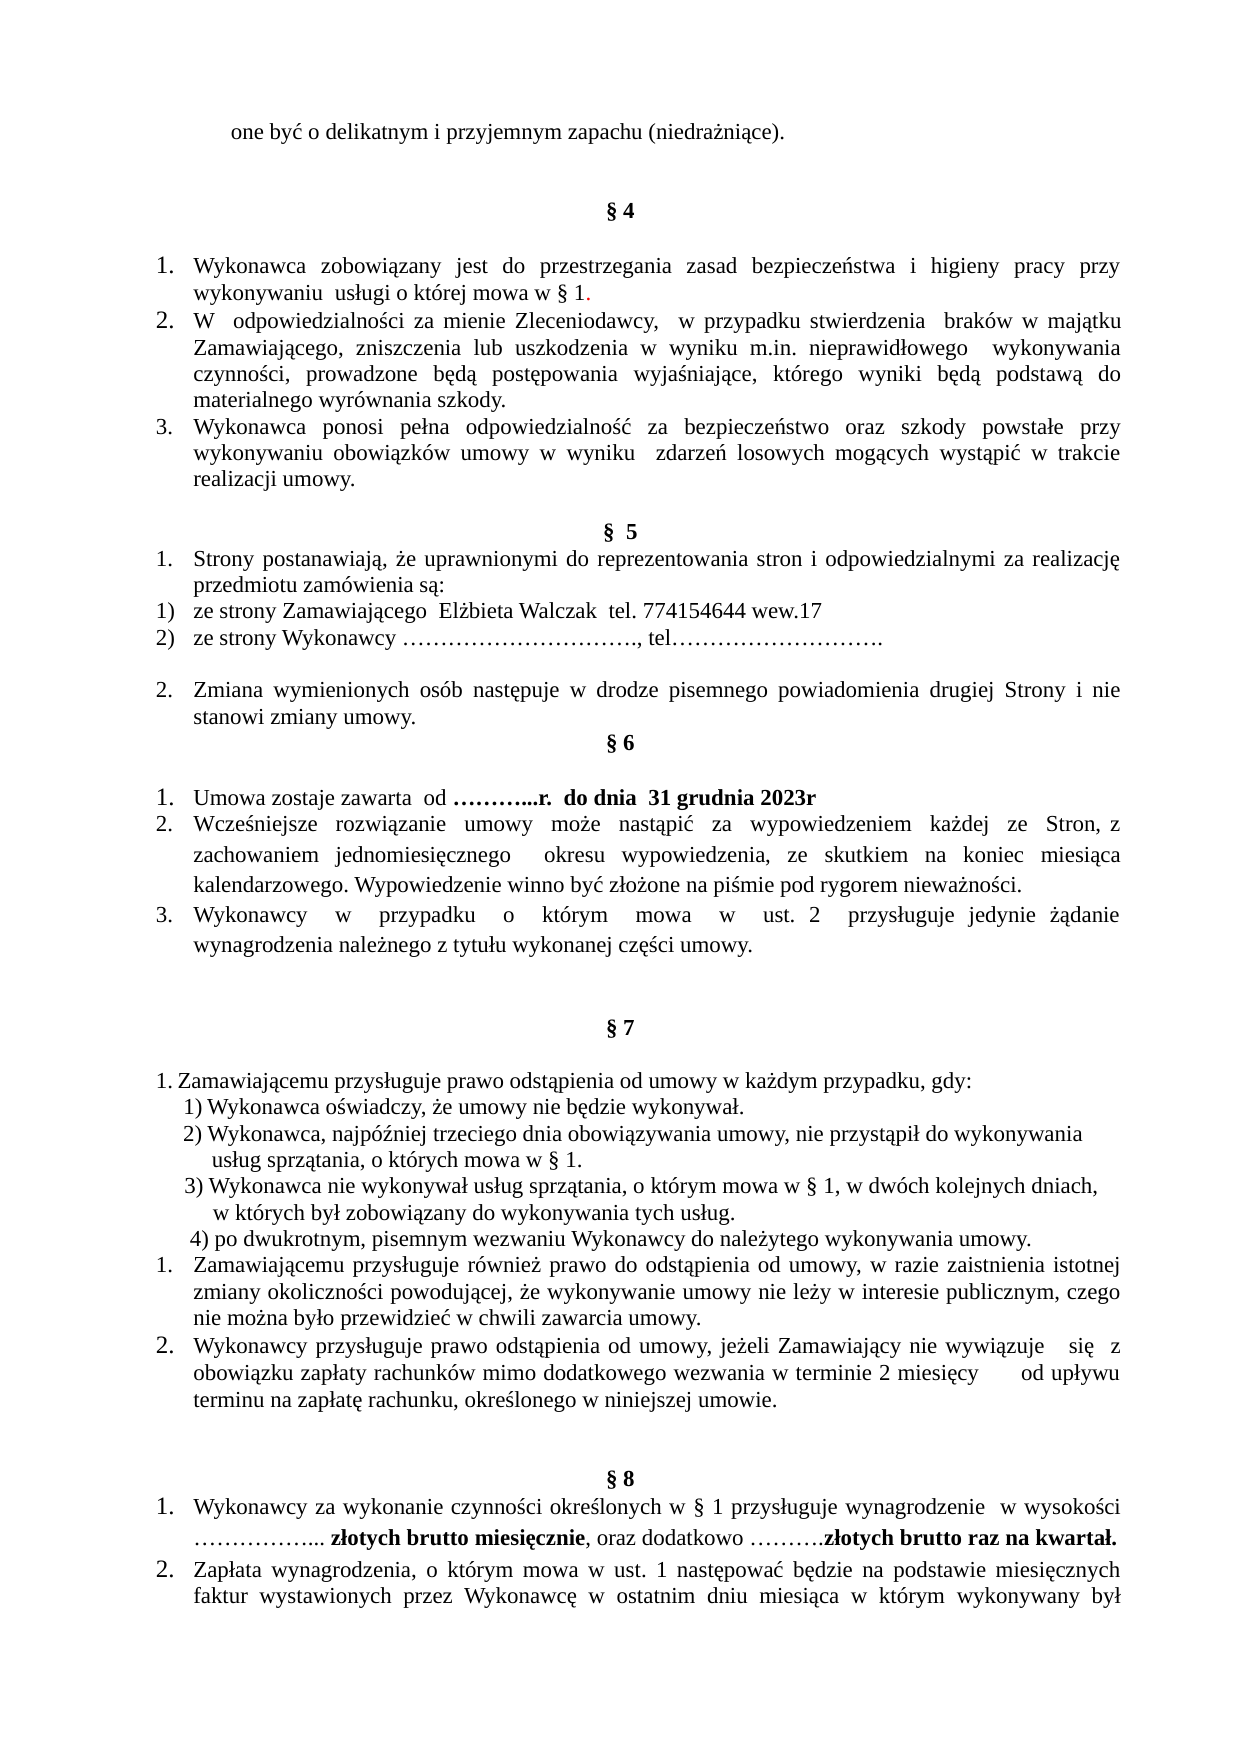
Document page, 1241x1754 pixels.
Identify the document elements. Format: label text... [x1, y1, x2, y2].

list Wcześniejsze rozwiązanie umowy może nastąpić za wypowiedzeniem każdej ze Stron, z zachowaniem jednomiesięcznego okresu wypowiedzenia, ze skutkiem na koniec miesiąca kalendarzowego. Wypowiedzenie winno być złożone na piśmie pod rygorem nieważności. [156, 811, 1122, 897]
list Wykonawca oświadczy, że umowy nie będzie wykonywał. [183, 1093, 1122, 1120]
text 3) Wykonawca nie wykonywał usług sprzątania, o którym mowa w § 1, w dwóch kolejnych dniach, [173, 1172, 1122, 1199]
list Wykonawcy w przypadku o którym mowa w ust. 2 przysługuje jedynie żądanie wynagrodzenia należnego z tytułu wykonanej części umowy. [156, 901, 1122, 958]
text 2) Wykonawca, najpóźniej trzeciego dnia obowiązywania umowy, nie przystąpił do wykonywania [177, 1120, 1122, 1146]
text § 5 [118, 518, 1122, 544]
text § 4 [118, 197, 1122, 223]
text § 8 [118, 1465, 1122, 1491]
list Wykonawca zobowiązany jest do przestrzegania zasad bezpieczeństwa i higieny pracy przy wykonywaniu usługi o której mowa w § 1. [156, 250, 1122, 305]
text w których był zobowiązany do wykonywania tych usług. [173, 1199, 1122, 1225]
list Wykonawcy za wykonanie czynności określonych w § 1 przysługuje wynagrodzenie w wysokości ……………... złotych brutto miesięcznie, oraz dodatkowo ……….złotych brutto raz na kwartał. [156, 1491, 1122, 1550]
list Umowa zostaje zawarta od ………...r. do dnia 31 grudnia 2023r [156, 782, 1122, 811]
list Strony postanawiają, że uprawnionymi do reprezentowania stron i odpowiedzialnymi za realizację przedmiotu zamówienia są: [156, 544, 1122, 597]
list one być o delikatnym i przyjemnym zapachu (niedrażniące). [193, 118, 1122, 144]
text 4) po dwukrotnym, pisemnym wezwaniu Wykonawcy do należytego wykonywania umowy. [173, 1225, 1122, 1251]
list ze strony Wykonawcy …………………………., tel………………………. [156, 624, 1122, 650]
list Zamawiającemu przysługuje również prawo do odstąpienia od umowy, w razie zaistnienia istotnej zmiany okoliczności powodującej, że wykonywanie umowy nie leży w interesie publicznym, czego nie można było przewidzieć w chwili zawarcia umowy. [156, 1251, 1122, 1331]
list Zmiana wymienionych osób następuje w drodze pisemnego powiadomienia drugiej Strony i nie stanowi zmiany umowy. [156, 676, 1122, 729]
list Wykonawca ponosi pełna odpowiedzialność za bezpieczeństwo oraz szkody powstałe przy wykonywaniu obowiązków umowy w wyniku zdarzeń losowych mogących wystąpić w trakcie realizacji umowy. [156, 413, 1122, 492]
list ze strony Zamawiającego Elżbieta Walczak tel. 774154644 wew.17 [156, 597, 1122, 624]
list Zapłata wynagrodzenia, o którym mowa w ust. 1 następować będzie na podstawie miesięcznych faktur wystawionych przez Wykonawcę w ostatnim dniu miesiąca w którym wykonywany był [156, 1554, 1122, 1609]
list W odpowiedzialności za mienie Zleceniodawcy, w przypadku stwierdzenia braków w majątku Zamawiającego, zniszczenia lub uszkodzenia w wyniku m.in. nieprawidłowego wykonywania czynności, prowadzone będą postępowania wyjaśniające, którego wyniki będą podstawą do materialnego wyrównania szkody. [156, 305, 1122, 413]
text § 6 [118, 729, 1122, 755]
list Zamawiającemu przysługuje prawo odstąpienia od umowy w każdym przypadku, gdy: [156, 1067, 1122, 1093]
list Wykonawcy przysługuje prawo odstąpienia od umowy, jeżeli Zamawiający nie wywiązuje się z obowiązku zapłaty rachunków mimo dodatkowego wezwania w terminie 2 miesięcy od upływu terminu na zapłatę rachunku, określonego w niniejszej umowie. [156, 1331, 1122, 1412]
text § 7 [118, 1014, 1122, 1041]
text usług sprzątania, o których mowa w § 1. [177, 1146, 1122, 1172]
